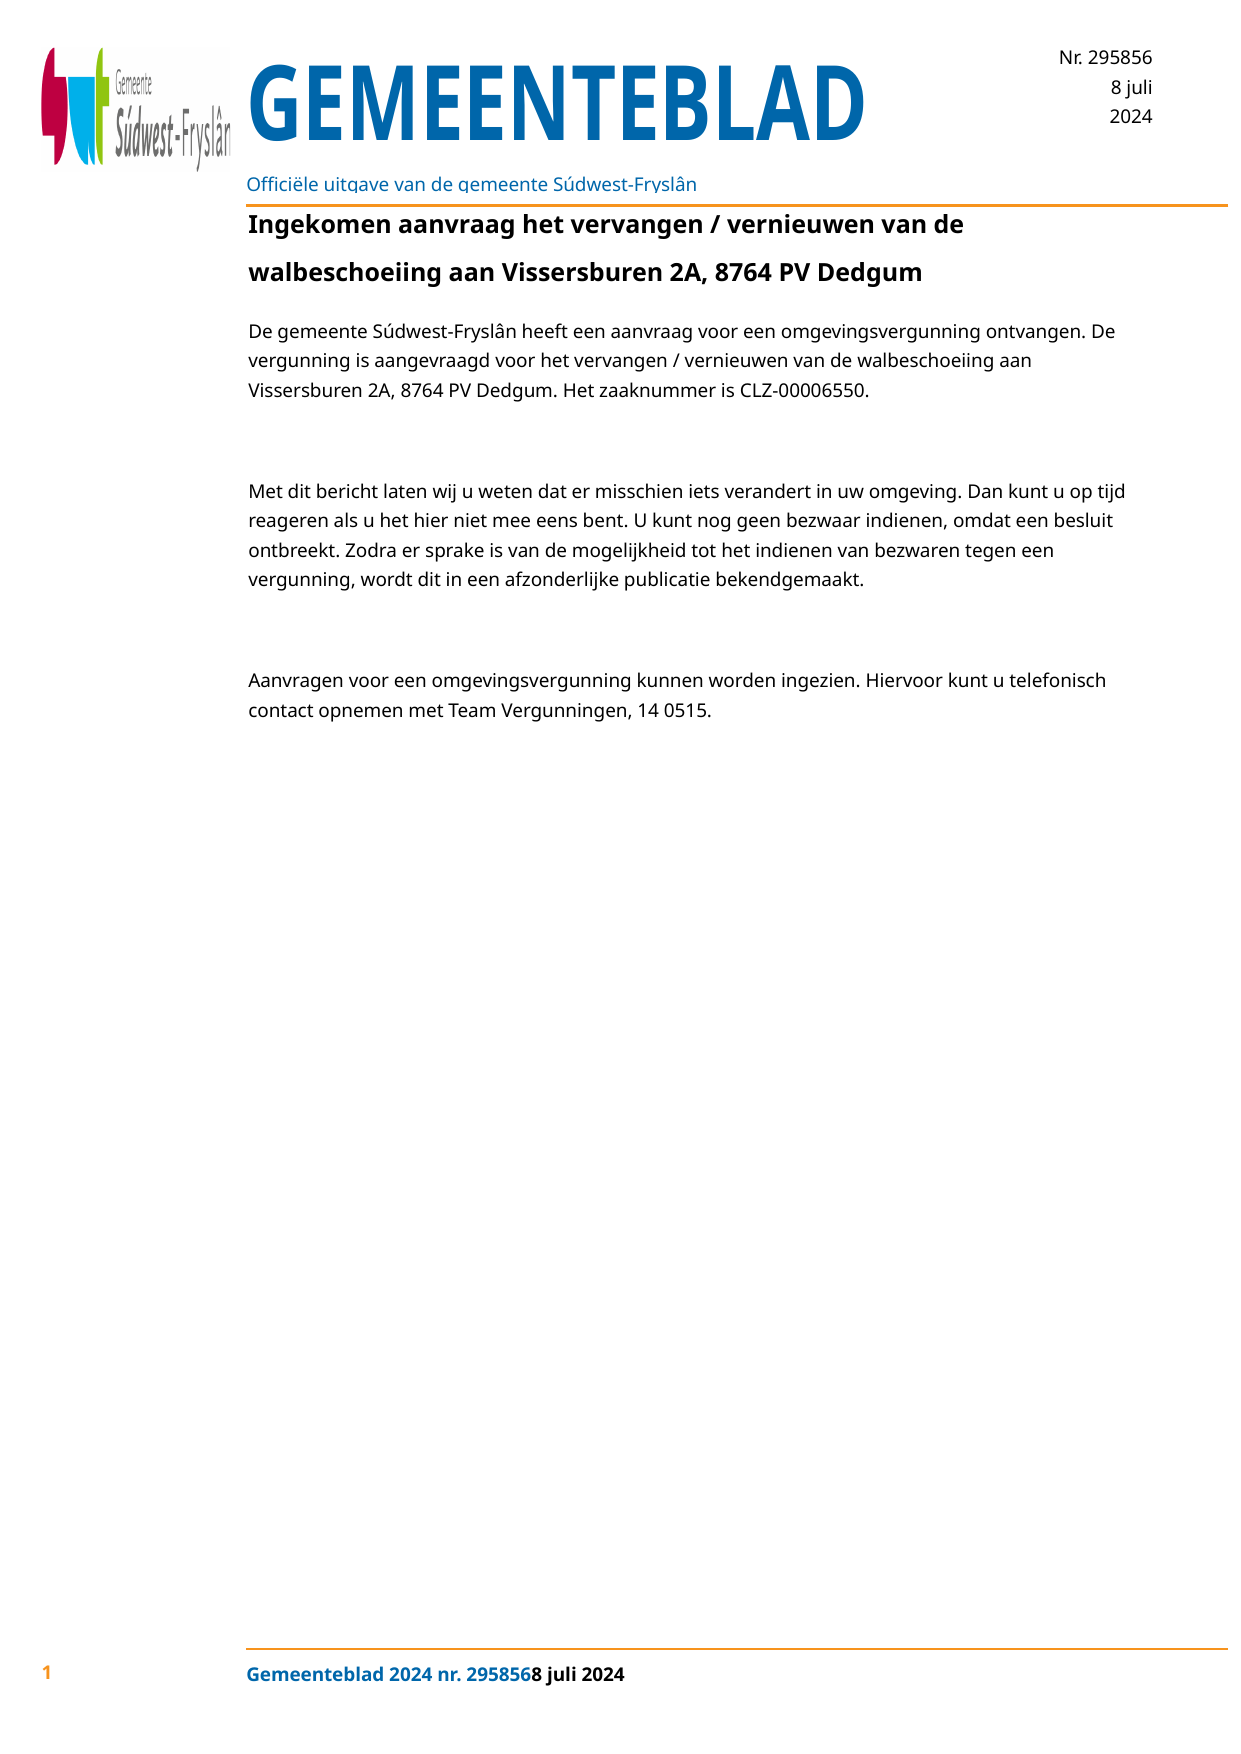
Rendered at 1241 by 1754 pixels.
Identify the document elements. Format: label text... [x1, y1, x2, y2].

text Aanvragen voor een omgevingsvergunning kunnen worden ingezien. Hiervoor kunt u telefonisch contact opnemen met Team Vergunningen, 14 0515. [248, 667, 1152, 723]
text Met dit bericht laten wij u weten dat er misschien iets verandert in uw omgeving. Dan kunt u op tijd reageren als u het hier niet mee eens bent. U kunt nog geen bezwaar indienen, omdat een besluit ontbreekt. Zodra er sprake is van de mogelijkheid tot het indienen van bezwaren tegen een vergunning, wordt dit in een afzonderlijke publicatie bekendgemaakt. [248, 478, 1152, 592]
text Ingekomen aanvraag het vervangen / vernieuwen van de walbeschoeiing aan Vissersburen 2A, 8764 PV Dedgum [248, 207, 1152, 288]
picture [41, 47, 231, 172]
text De gemeente Súdwest-Fryslân heeft een aanvraag voor een omgevingsvergunning ontvangen. De vergunning is aangevraagd voor het vervangen / vernieuwen van de walbeschoeiing aan Vissersburen 2A, 8764 PV Dedgum. Het zaaknummer is CLZ-00006550. [248, 318, 1152, 403]
